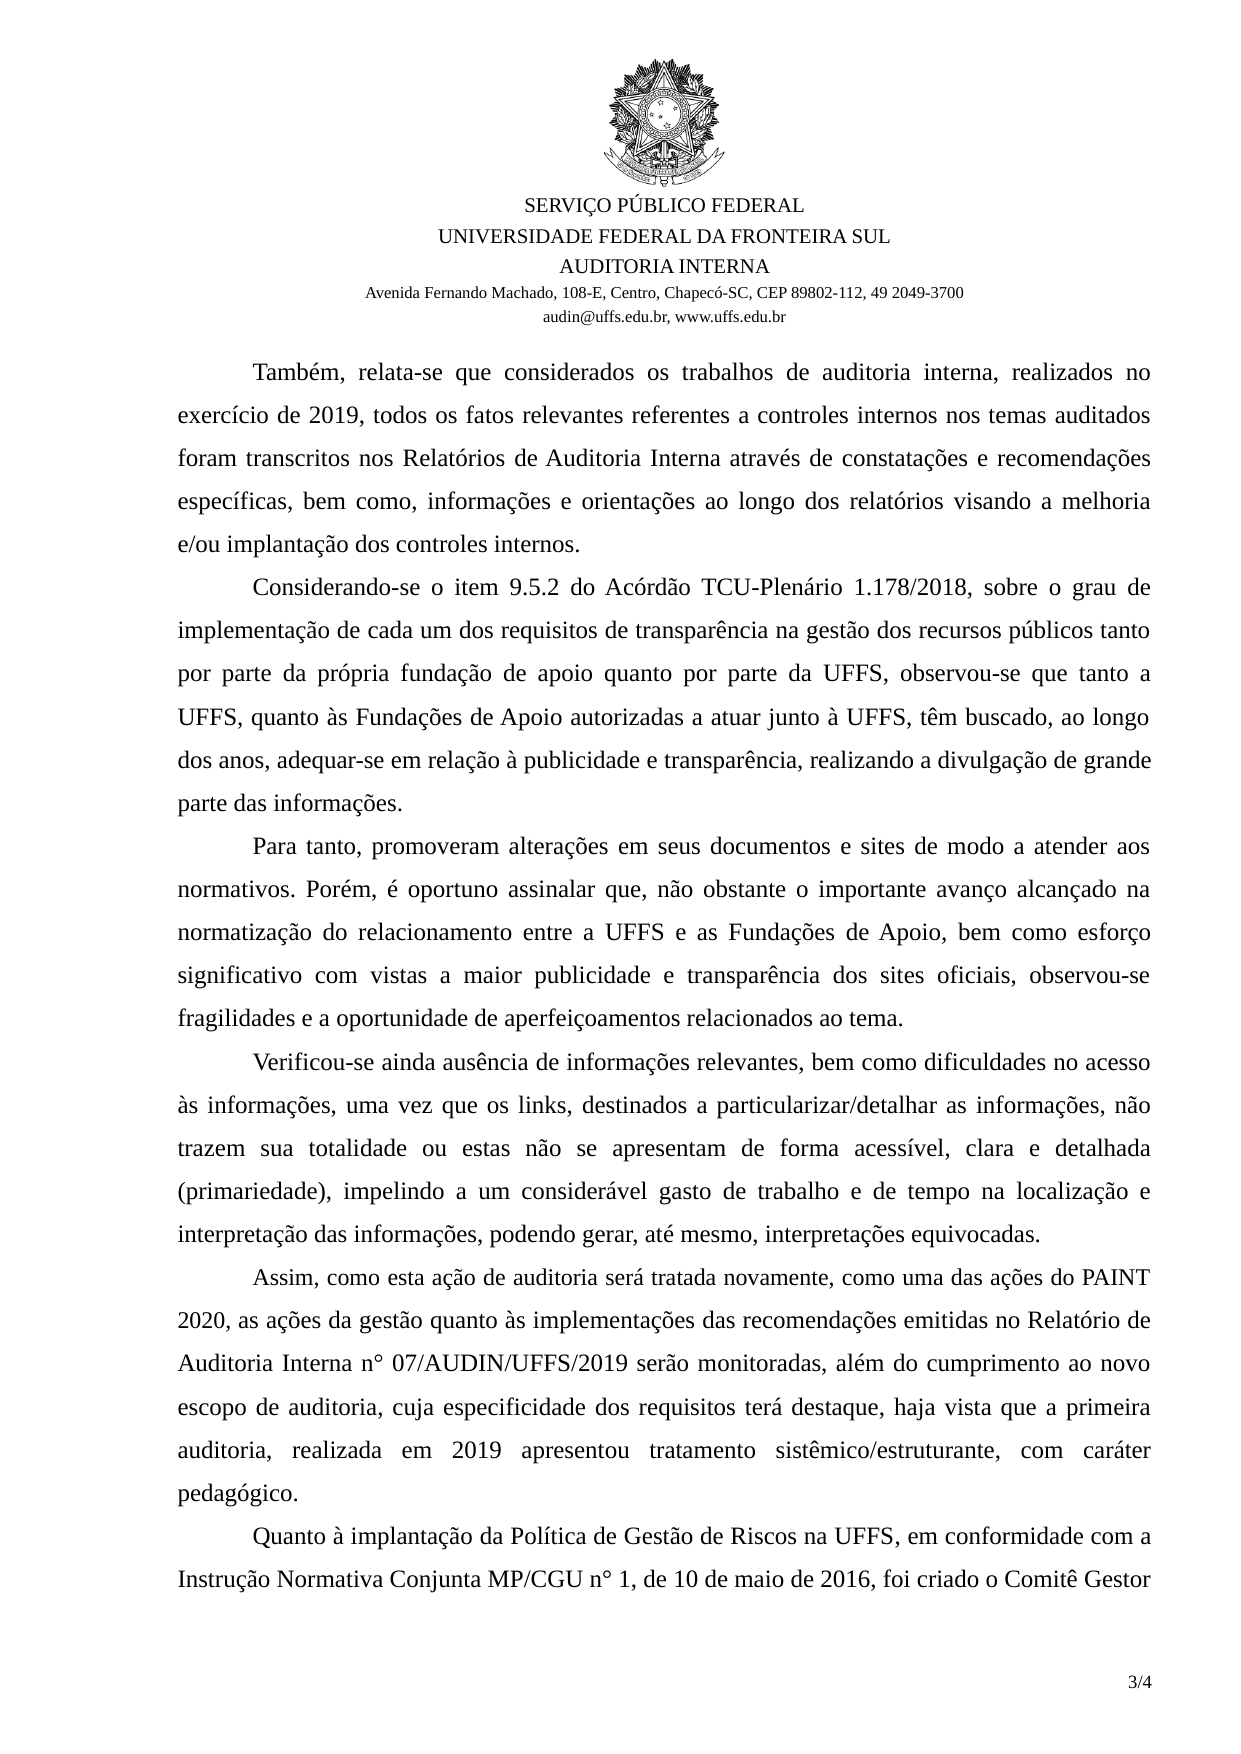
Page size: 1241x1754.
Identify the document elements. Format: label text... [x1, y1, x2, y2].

text Verificou-se ainda ausência de informações relevantes, bem como dificuldades no acesso às informações, uma vez que os links, destinados a particularizar/detalhar as informações, não trazem sua totalidade ou estas não se apresentam de forma acessível, clara e detalhada (primariedade), impelindo a um considerável gasto de trabalho e de tempo na localização e interpretação das informações, podendo gerar, até mesmo, interpretações equivocadas. [177, 1047, 1152, 1248]
text Também, relata-se que considerados os trabalhos de auditoria interna, realizados no exercício de 2019, todos os fatos relevantes referentes a controles internos nos temas auditados foram transcritos nos Relatórios de Auditoria Interna através de constatações e recomendações específicas, bem como, informações e orientações ao longo dos relatórios visando a melhoria e/ou implantação dos controles internos. [177, 357, 1152, 558]
text Assim, como esta ação de auditoria será tratada novamente, como uma das ações do PAINT 2020, as ações da gestão quanto às implementações das recomendações emitidas no Relatório de Auditoria Interna n° 07/AUDIN/UFFS/2019 serão monitoradas, além do cumprimento ao novo escopo de auditoria, cuja especificidade dos requisitos terá destaque, haja vista que a primeira auditoria, realizada em 2019 apresentou tratamento sistêmico/estruturante, com caráter pedagógico. [177, 1262, 1152, 1507]
text Para tanto, promoveram alterações em seus documentos e sites de modo a atender aos normativos. Porém, é oportuno assinalar que, não obstante o importante avanço alcançado na normatização do relacionamento entre a UFFS e as Fundações de Apoio, bem como esforço significativo com vistas a maior publicidade e transparência dos sites oficiais, observou-se fragilidades e a oportunidade de aperfeiçoamentos relacionados ao tema. [177, 831, 1152, 1032]
text Quanto à implantação da Política de Gestão de Riscos na UFFS, em conformidade com a Instrução Normativa Conjunta MP/CGU n° 1, de 10 de maio de 2016, foi criado o Comitê Gestor [177, 1521, 1152, 1593]
text Considerando-se o item 9.5.2 do Acórdão TCU-Plenário 1.178/2018, sobre o grau de implementação de cada um dos requisitos de transparência na gestão dos recursos públicos tanto por parte da própria fundação de apoio quanto por parte da UFFS, observou-se que tanto a UFFS, quanto às Fundações de Apoio autorizadas a atuar junto à UFFS, têm buscado, ao longo dos anos, adequar-se em relação à publicidade e transparência, realizando a divulgação de grande parte das informações. [177, 572, 1152, 817]
